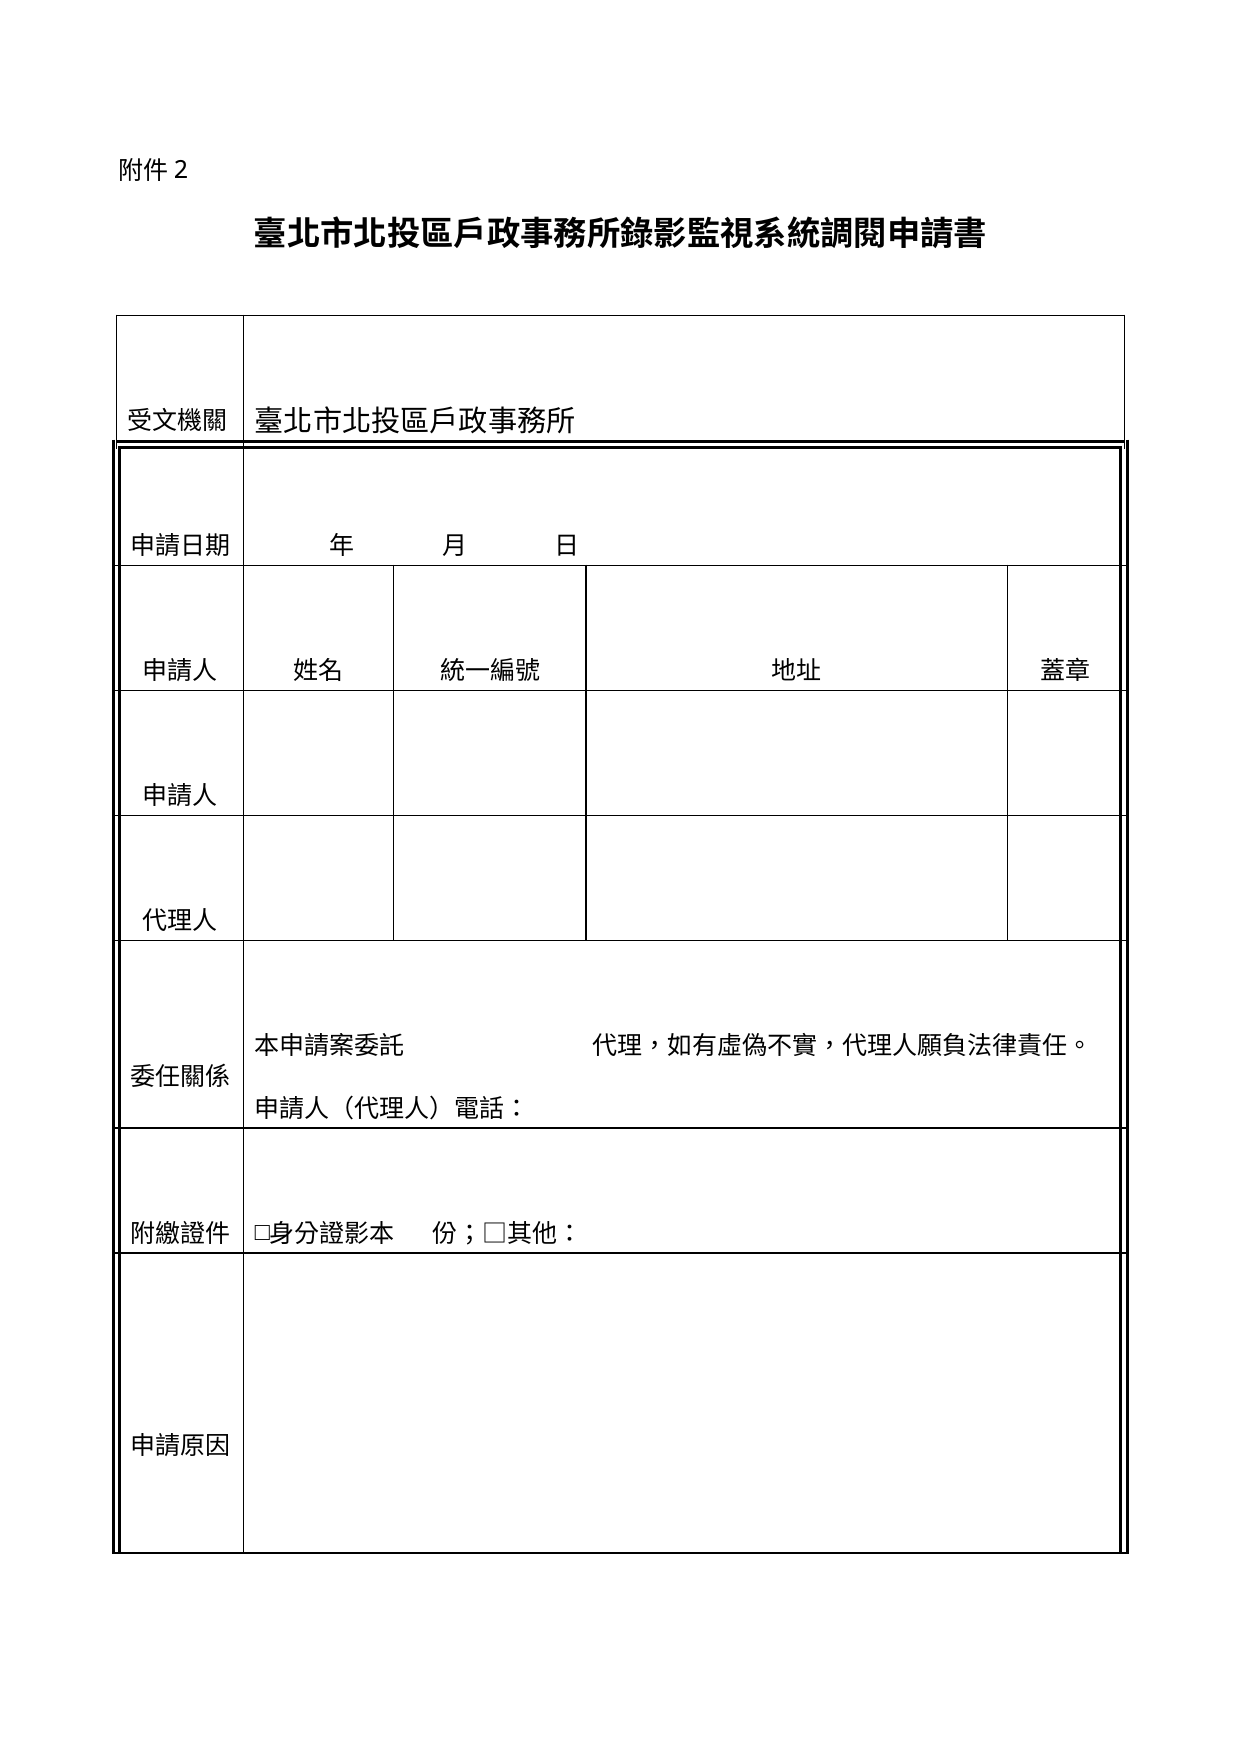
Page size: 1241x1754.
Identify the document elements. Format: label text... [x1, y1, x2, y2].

table_cell [244, 816, 393, 939]
table_cell 蓋章 [1008, 566, 1119, 689]
table_cell □身分證影本 份；□其他： [244, 1129, 1119, 1252]
text 附件2 [118, 127, 1122, 189]
table_cell [1008, 816, 1119, 939]
table_cell [394, 816, 585, 939]
table_cell [394, 691, 585, 814]
table_cell [244, 691, 393, 814]
table_cell 申請人 [121, 566, 243, 689]
table_cell [587, 816, 1007, 939]
table_cell 本申請案委託 代理，如有虛偽不實，代理人願負法律責任。 申請人（代理人）電話： [244, 941, 1119, 1127]
text 臺北市北投區戶政事務所錄影監視系統調閱申請書 [118, 189, 1122, 252]
table_header 臺北市北投區戶政事務所 [244, 316, 1124, 439]
table_cell 年 月 日 [244, 443, 1124, 564]
table_cell 代理人 [121, 816, 243, 939]
table_header 受文機關 [117, 316, 243, 439]
table_cell 委任關係 [121, 941, 243, 1127]
table_cell [244, 1254, 1119, 1552]
table_cell 申請人 [121, 691, 243, 814]
table_cell 姓名 [244, 566, 393, 689]
table_cell 附繳證件 [121, 1129, 243, 1252]
table_cell 申請原因 [121, 1254, 243, 1552]
table_cell 地址 [587, 566, 1007, 689]
table_cell [1008, 691, 1119, 814]
table_cell [587, 691, 1007, 814]
table_cell 申請日期 [116, 443, 243, 564]
table_cell 統一編號 [394, 566, 585, 689]
